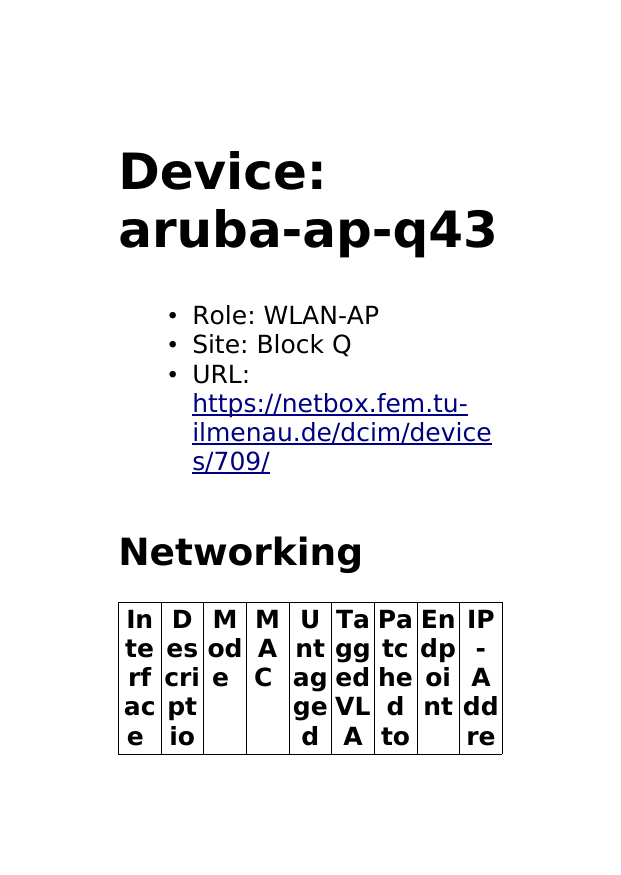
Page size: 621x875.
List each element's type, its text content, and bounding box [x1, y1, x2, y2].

subtitle Device: aruba-ap-q43 [118, 143, 502, 259]
table_header Interface [119, 603, 161, 754]
table_header Patched to [375, 603, 417, 754]
list Site: Block Q [177, 331, 502, 360]
list URL: https://netbox.fem.tu-ilmenau.de/dcim/devices/709/ [177, 360, 502, 477]
table_header Endpoint [418, 603, 459, 754]
table_header Mode [204, 603, 246, 754]
table_header MAC [247, 603, 289, 754]
table_header Tagged VLA [332, 603, 374, 754]
table_header IP-Addre [460, 603, 502, 754]
list Role: WLAN-AP [177, 302, 502, 331]
table_header Untagged [290, 603, 331, 754]
table_header Descriptio [162, 603, 203, 754]
subtitle Networking [118, 531, 502, 575]
